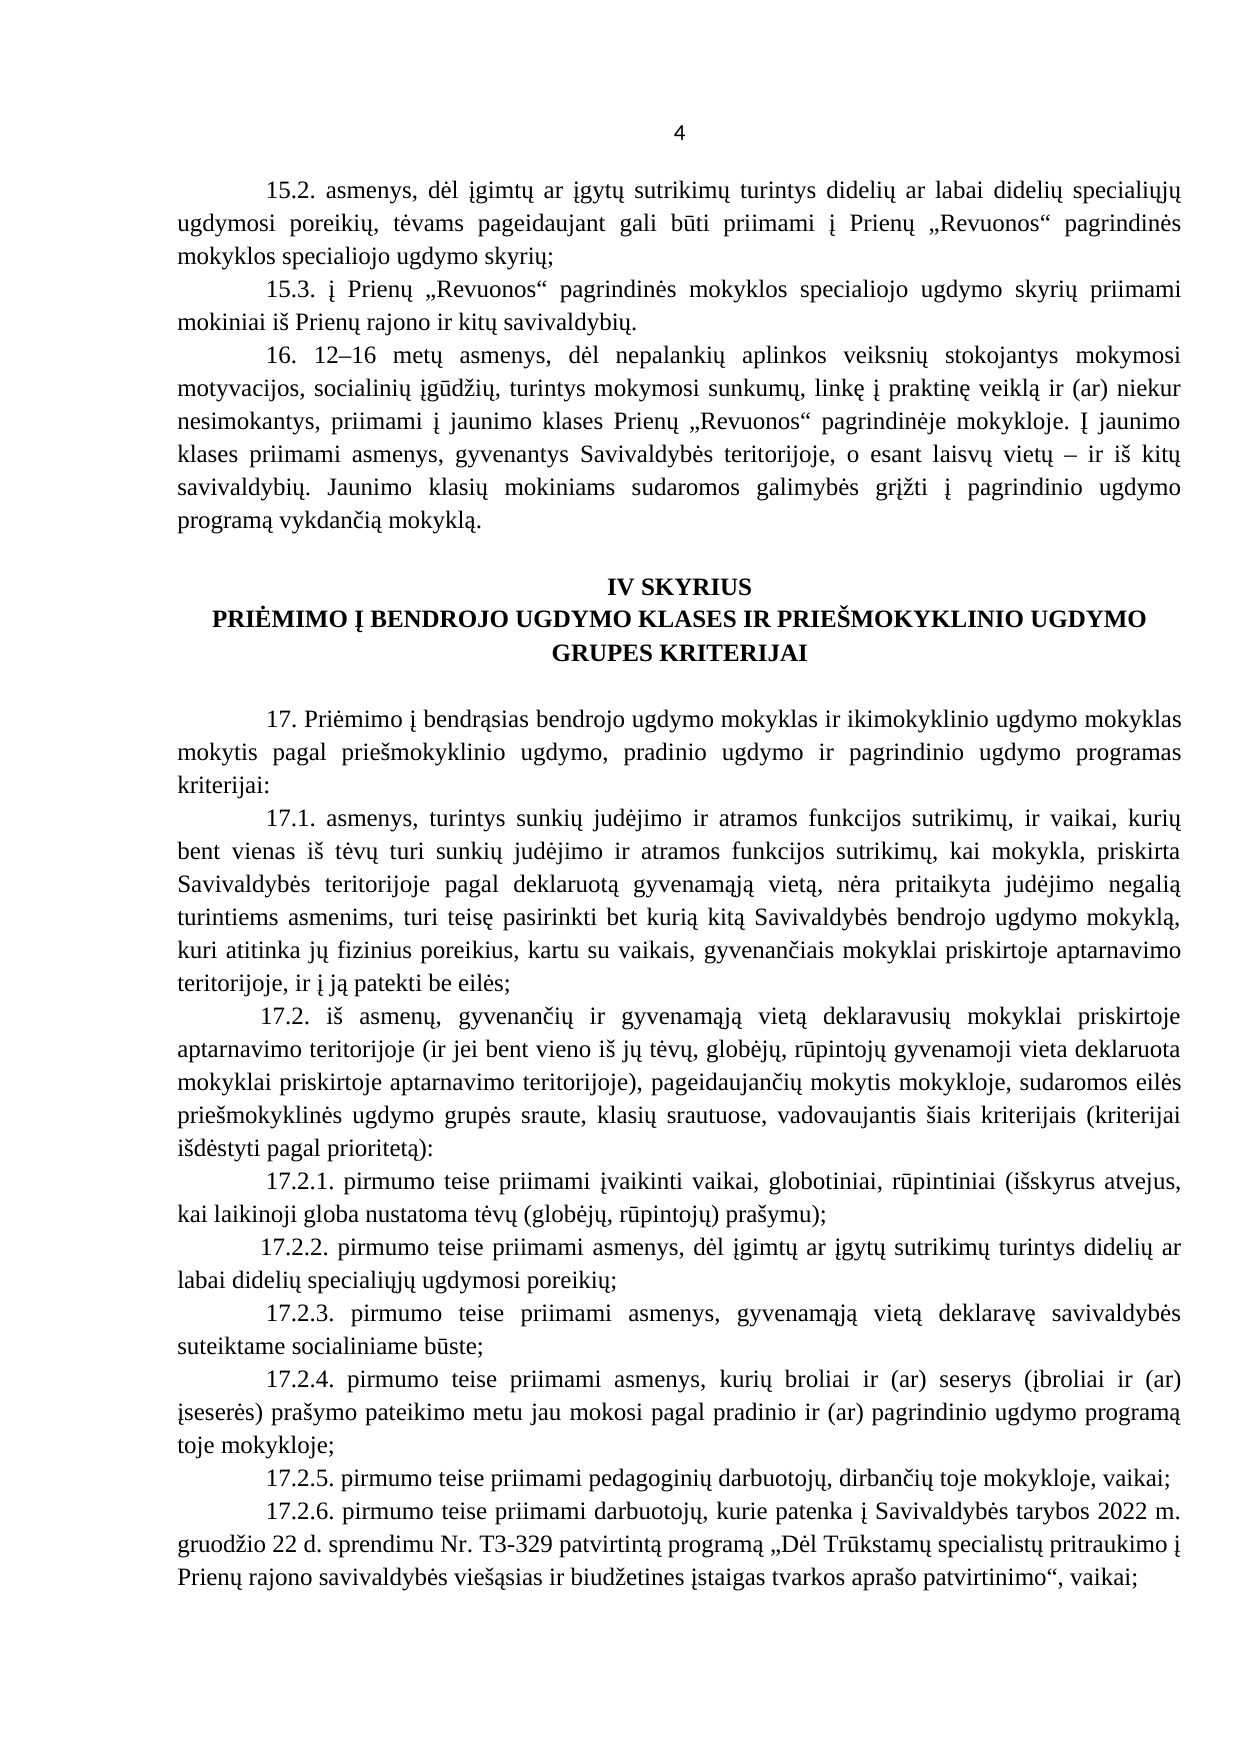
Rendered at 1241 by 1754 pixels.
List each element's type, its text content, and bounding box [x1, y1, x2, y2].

text PRIĖMIMO Į BENDROJO UGDYMO KLASES IR PRIEŠMOKYKLINIO UGDYMO GRUPES KRITERIJAI [177, 604, 1182, 666]
text 15.3. į Prienų „Revuonos“ pagrindinės mokyklos specialiojo ugdymo skyrių priimami mokiniai iš Prienų rajono ir kitų savivaldybių. [177, 274, 1182, 336]
text IV SKYRIUS [177, 572, 1182, 600]
text 17.2.5. pirmumo teise priimami pedagoginių darbuotojų, dirbančių toje mokykloje, vaikai; [177, 1463, 1182, 1492]
text 17.2.4. pirmumo teise priimami asmenys, kurių broliai ir (ar) seserys (įbroliai ir (ar) įseserės) prašymo pateikimo metu jau mokosi pagal pradinio ir (ar) pagrindinio ugdymo programą toje mokykloje; [177, 1364, 1182, 1459]
text 17.2.1. pirmumo teise priimami įvaikinti vaikai, globotiniai, rūpintiniai (išskyrus atvejus, kai laikinoji globa nustatoma tėvų (globėjų, rūpintojų) prašymu); [177, 1166, 1182, 1228]
text 17.2.2. pirmumo teise priimami asmenys, dėl įgimtų ar įgytų sutrikimų turintys didelių ar labai didelių specialiųjų ugdymosi poreikių; [177, 1232, 1182, 1294]
text 17.2. iš asmenų, gyvenančių ir gyvenamąją vietą deklaravusių mokyklai priskirtoje aptarnavimo teritorijoje (ir jei bent vieno iš jų tėvų, globėjų, rūpintojų gyvenamoji vieta deklaruota mokyklai priskirtoje aptarnavimo teritorijoje), pageidaujančių mokytis mokykloje, sudaromos eilės priešmokyklinės ugdymo grupės sraute, klasių srautuose, vadovaujantis šiais kriterijais (kriterijai išdėstyti pagal prioritetą): [177, 1001, 1182, 1162]
text 17. Priėmimo į bendrąsias bendrojo ugdymo mokyklas ir ikimokyklinio ugdymo mokyklas mokytis pagal priešmokyklinio ugdymo, pradinio ugdymo ir pagrindinio ugdymo programas kriterijai: [177, 704, 1182, 798]
text 16. 12–16 metų asmenys, dėl nepalankių aplinkos veiksnių stokojantys mokymosi motyvacijos, socialinių įgūdžių, turintys mokymosi sunkumų, linkę į praktinę veiklą ir (ar) niekur nesimokantys, priimami į jaunimo klases Prienų „Revuonos“ pagrindinėje mokykloje. Į jaunimo klases priimami asmenys, gyvenantys Savivaldybės teritorijoje, o esant laisvų vietų – ir iš kitų savivaldybių. Jaunimo klasių mokiniams sudaromos galimybės grįžti į pagrindinio ugdymo programą vykdančią mokyklą. [177, 340, 1182, 534]
text 17.2.3. pirmumo teise priimami asmenys, gyvenamąją vietą deklaravę savivaldybės suteiktame socialiniame būste; [177, 1298, 1182, 1360]
text 17.2.6. pirmumo teise priimami darbuotojų, kurie patenka į Savivaldybės tarybos 2022 m. gruodžio 22 d. sprendimu Nr. T3-329 patvirtintą programą „Dėl Trūkstamų specialistų pritraukimo į Prienų rajono savivaldybės viešąsias ir biudžetines įstaigas tvarkos aprašo patvirtinimo“, vaikai; [177, 1496, 1182, 1591]
text 17.1. asmenys, turintys sunkių judėjimo ir atramos funkcijos sutrikimų, ir vaikai, kurių bent vienas iš tėvų turi sunkių judėjimo ir atramos funkcijos sutrikimų, kai mokykla, priskirta Savivaldybės teritorijoje pagal deklaruotą gyvenamąją vietą, nėra pritaikyta judėjimo negalią turintiems asmenims, turi teisę pasirinkti bet kurią kitą Savivaldybės bendrojo ugdymo mokyklą, kuri atitinka jų fizinius poreikius, kartu su vaikais, gyvenančiais mokyklai priskirtoje aptarnavimo teritorijoje, ir į ją patekti be eilės; [177, 803, 1182, 997]
text 15.2. asmenys, dėl įgimtų ar įgytų sutrikimų turintys didelių ar labai didelių specialiųjų ugdymosi poreikių, tėvams pageidaujant gali būti priimami į Prienų „Revuonos“ pagrindinės mokyklos specialiojo ugdymo skyrių; [177, 175, 1182, 270]
